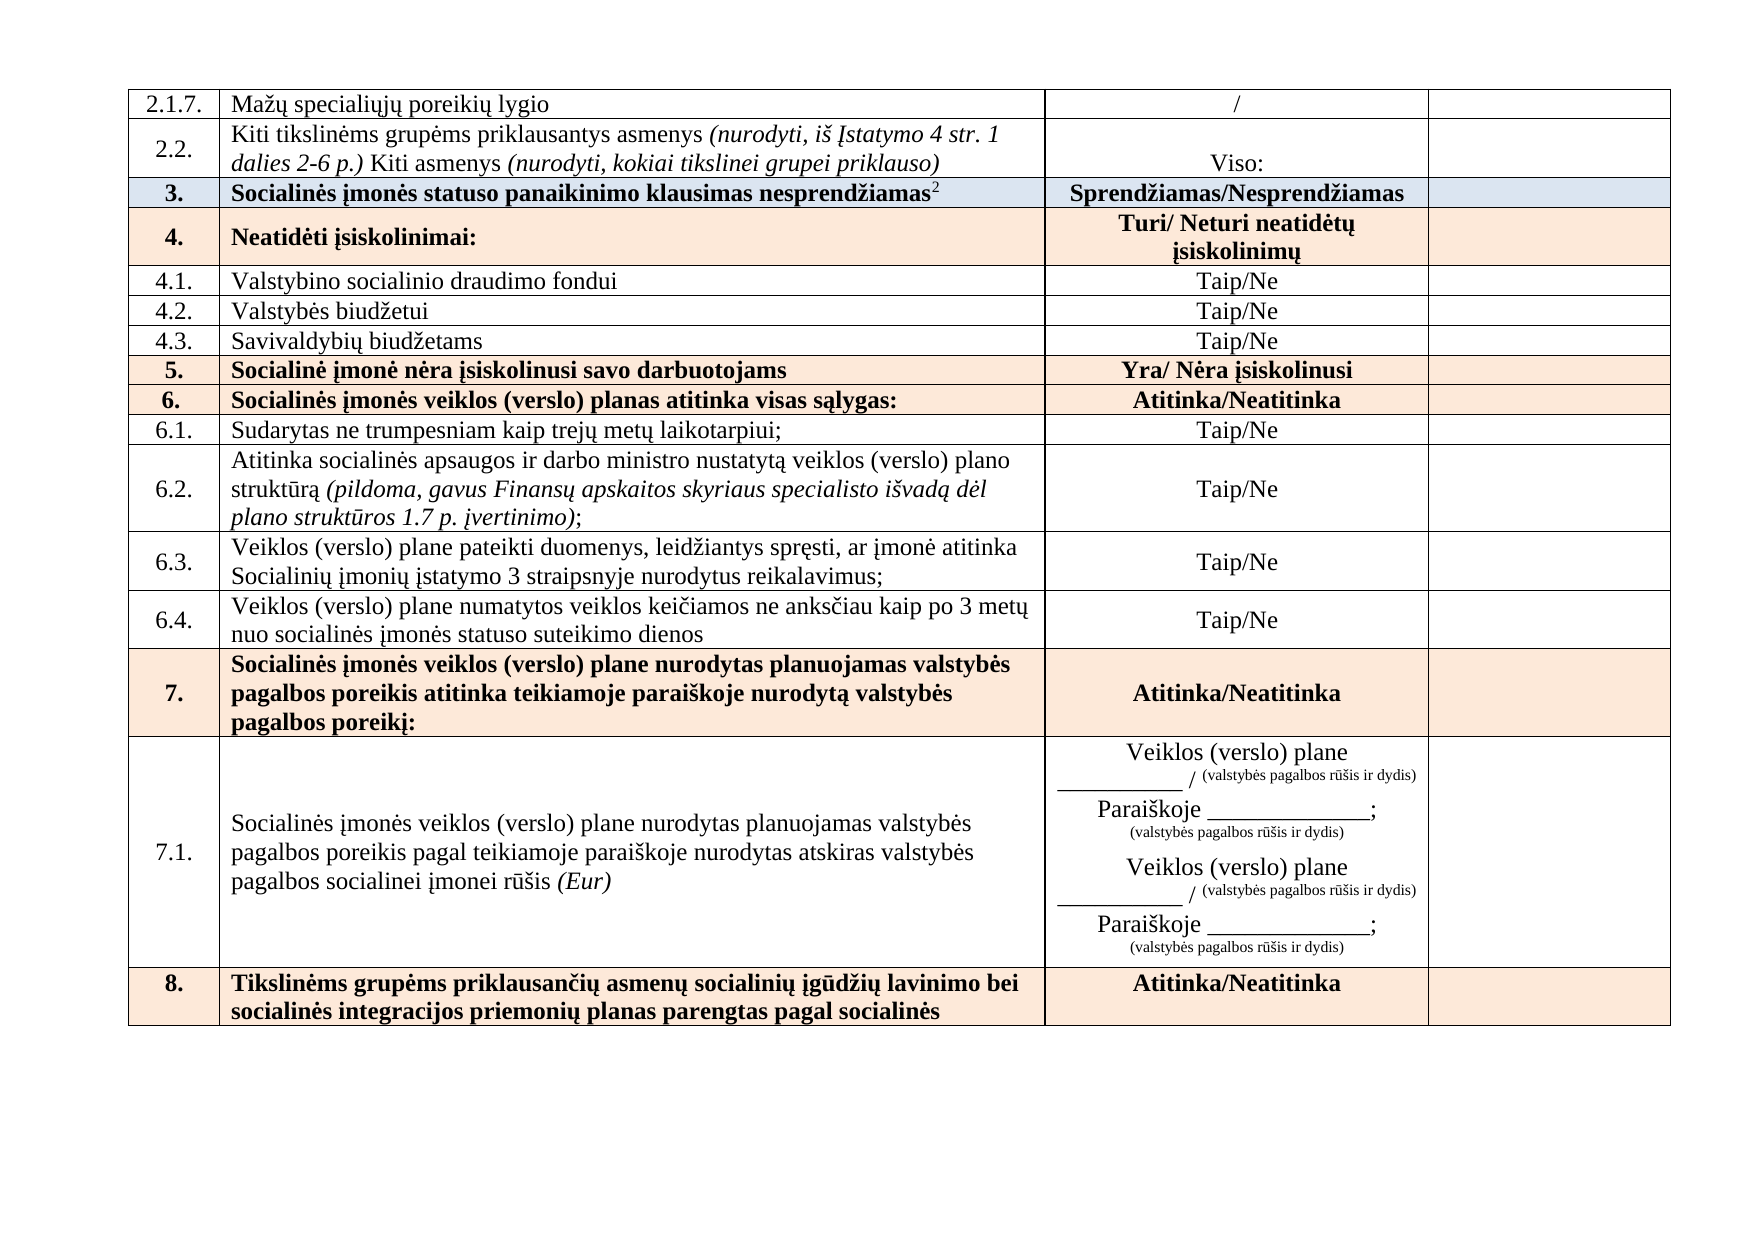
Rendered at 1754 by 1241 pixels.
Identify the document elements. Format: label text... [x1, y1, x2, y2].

table_cell Valstybino socialinio draudimo fondui [220, 266, 1044, 295]
table_cell Veiklos (verslo) plane __________ / (valstybės pagalbos rūšis ir dydis) Paraiškoje _____________; (valstybės pagalbos rūšis ir dydis) Veiklos (verslo) plane __________ / (valstybės pagalbos rūšis ir dydis) Paraiškoje _____________; (valstybės pagalbos rūšis ir dydis) [1046, 737, 1428, 967]
table_cell 6.4. [129, 591, 219, 648]
table_cell Valstybės biudžetui [220, 296, 1044, 325]
table_cell Taip/Ne [1046, 296, 1428, 325]
table_cell [1429, 356, 1670, 384]
table_cell Sprendžiamas/Nesprendžiamas [1046, 178, 1428, 207]
table_cell 7.1. [129, 737, 219, 967]
table_cell [1429, 445, 1670, 531]
table_cell [1429, 296, 1670, 325]
table_cell Socialinės įmonės veiklos (verslo) plane nurodytas planuojamas valstybės pagalbos poreikis pagal teikiamoje paraiškoje nurodytas atskiras valstybės pagalbos socialinei įmonei rūšis (Eur) [220, 737, 1044, 967]
table_cell 2.2. [129, 119, 219, 177]
table_cell Savivaldybių biudžetams [220, 326, 1044, 354]
table_cell Taip/Ne [1046, 266, 1428, 295]
table_cell [1429, 415, 1670, 444]
table_cell [1429, 119, 1670, 177]
table_cell Taip/Ne [1046, 445, 1428, 531]
table_cell 6. [129, 385, 219, 414]
table_cell [1429, 208, 1670, 265]
table_cell [1429, 649, 1670, 736]
table_cell 6.2. [129, 445, 219, 531]
table_cell Neatidėti įsiskolinimai: [220, 208, 1044, 265]
table_cell 3. [129, 178, 219, 207]
table_cell [1429, 968, 1670, 1025]
table_cell Socialinės įmonės statuso panaikinimo klausimas nesprendžiamas2 [220, 178, 1044, 207]
table_cell Sudarytas ne trumpesniam kaip trejų metų laikotarpiui; [220, 415, 1044, 444]
table_cell / [1046, 90, 1428, 118]
table_cell Kiti tikslinėms grupėms priklausantys asmenys (nurodyti, iš Įstatymo 4 str. 1 dalies 2-6 p.) Kiti asmenys (nurodyti, kokiai tikslinei grupei priklauso) [220, 119, 1044, 177]
table_cell 4.3. [129, 326, 219, 354]
table_cell [1429, 737, 1670, 967]
table_cell 7. [129, 649, 219, 736]
table_cell [1429, 266, 1670, 295]
table_cell 6.3. [129, 532, 219, 590]
table_cell Yra/ Nėra įsiskolinusi [1046, 356, 1428, 384]
table_cell Veiklos (verslo) plane numatytos veiklos keičiamos ne anksčiau kaip po 3 metų nuo socialinės įmonės statuso suteikimo dienos [220, 591, 1044, 648]
table_cell 2.1.7. [129, 90, 219, 118]
table_cell 5. [129, 356, 219, 384]
table_cell 4.1. [129, 266, 219, 295]
table_cell Viso: [1046, 119, 1428, 177]
table_cell Socialinės įmonės veiklos (verslo) plane nurodytas planuojamas valstybės pagalbos poreikis atitinka teikiamoje paraiškoje nurodytą valstybės pagalbos poreikį: [220, 649, 1044, 736]
table_cell [1429, 591, 1670, 648]
table_cell Turi/ Neturi neatidėtų įsiskolinimų [1046, 208, 1428, 265]
table_cell [1429, 532, 1670, 590]
table_cell 8. [129, 968, 219, 1025]
table_cell 4. [129, 208, 219, 265]
table_cell Taip/Ne [1046, 532, 1428, 590]
table_cell Atitinka/Neatitinka [1046, 968, 1428, 1025]
table_cell Socialinės įmonės veiklos (verslo) planas atitinka visas sąlygas: [220, 385, 1044, 414]
table_cell Mažų specialiųjų poreikių lygio [220, 90, 1044, 118]
table_cell [1429, 178, 1670, 207]
table_cell Atitinka/Neatitinka [1046, 385, 1428, 414]
table_cell [1429, 385, 1670, 414]
table_cell Socialinė įmonė nėra įsiskolinusi savo darbuotojams [220, 356, 1044, 384]
table_cell Taip/Ne [1046, 415, 1428, 444]
table_cell Veiklos (verslo) plane pateikti duomenys, leidžiantys spręsti, ar įmonė atitinka Socialinių įmonių įstatymo 3 straipsnyje nurodytus reikalavimus; [220, 532, 1044, 590]
table_cell Tikslinėms grupėms priklausančių asmenų socialinių įgūdžių lavinimo bei socialinės integracijos priemonių planas parengtas pagal socialinės [220, 968, 1044, 1025]
table_cell Taip/Ne [1046, 326, 1428, 354]
table_cell Taip/Ne [1046, 591, 1428, 648]
table_cell [1429, 90, 1670, 118]
table_cell [1429, 326, 1670, 354]
table_cell Atitinka/Neatitinka [1046, 649, 1428, 736]
table_cell 4.2. [129, 296, 219, 325]
table_cell Atitinka socialinės apsaugos ir darbo ministro nustatytą veiklos (verslo) plano struktūrą (pildoma, gavus Finansų apskaitos skyriaus specialisto išvadą dėl plano struktūros 1.7 p. įvertinimo); [220, 445, 1044, 531]
table_cell 6.1. [129, 415, 219, 444]
